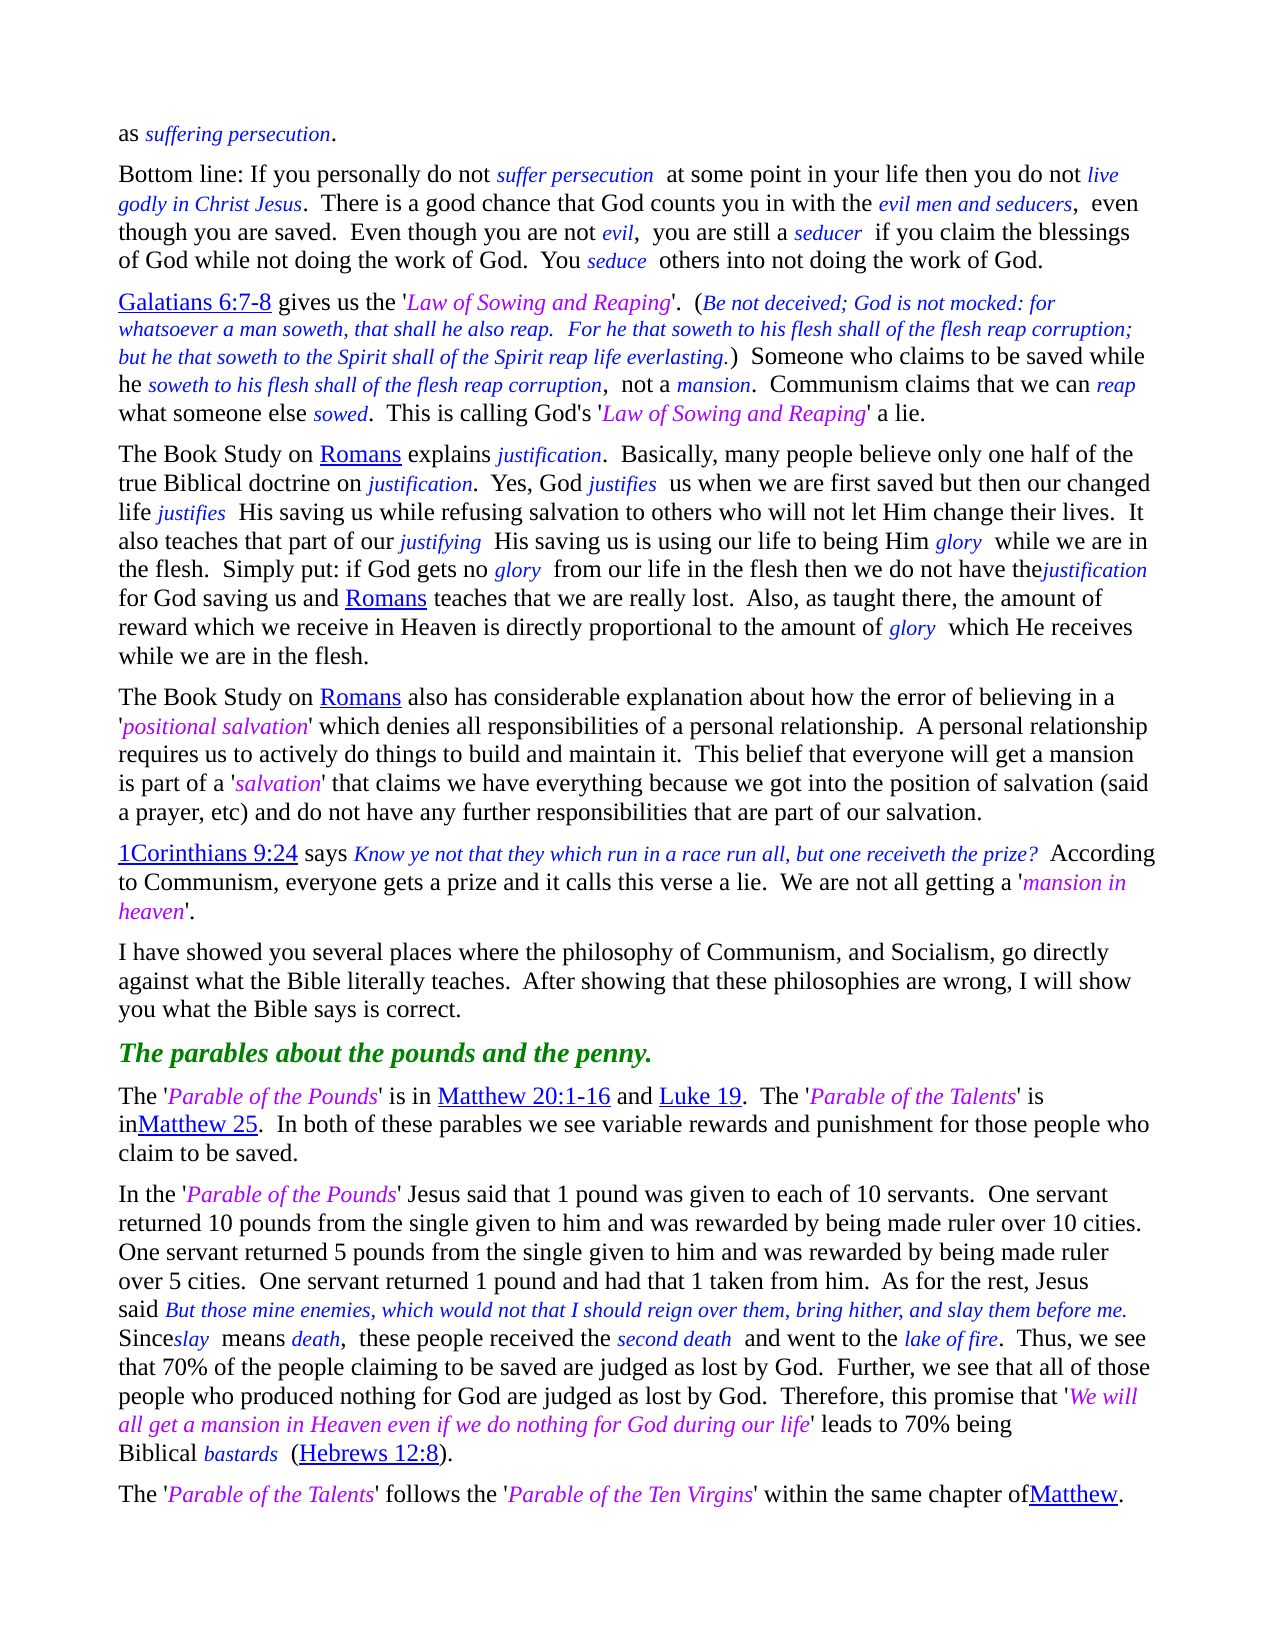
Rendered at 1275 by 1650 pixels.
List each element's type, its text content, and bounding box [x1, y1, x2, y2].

text The 'Parable of the Pounds' is in Matthew 20:1-16 and Luke 19. The 'Parable of the Talents' is inMatthew 25. In both of these parables we see variable rewards and punishment for those people who claim to be saved. [118, 1081, 1157, 1167]
text I have showed you several places where the philosophy of Communism, and Socialism, go directly against what the Bible literally teaches. After showing that these philosophies are wrong, I will show you what the Bible says is correct. [118, 937, 1157, 1023]
text Bottom line: If you personally do not suffer persecution at some point in your life then you do not live godly in Christ Jesus. There is a good chance that God counts you in with the evil men and seducers, even though you are saved. Even though you are not evil, you are still a seducer if you claim the blessings of God while not doing the work of God. You seduce others into not doing the work of God. [118, 159, 1157, 274]
text 1Corinthians 9:24 says Know ye not that they which run in a race run all, but one receiveth the prize? According to Communism, everyone gets a prize and it calls this verse a lie. We are not all getting a 'mansion in heaven'. [118, 838, 1157, 924]
text The Book Study on Romans also has considerable explanation about how the error of believing in a 'positional salvation' which denies all responsibilities of a personal relationship. A personal relationship requires us to actively do things to build and maintain it. This belief that everyone will get a mansion is part of a 'salvation' that claims we have everything because we got into the position of salvation (said a prayer, etc) and do not have any further responsibilities that are part of our salvation. [118, 682, 1157, 826]
text The parables about the pounds and the penny. [118, 1036, 1157, 1068]
text In the 'Parable of the Pounds' Jesus said that 1 pound was given to each of 10 servants. One servant returned 10 pounds from the single given to him and was rewarded by being made ruler over 10 cities. One servant returned 5 pounds from the single given to him and was rewarded by being made ruler over 5 cities. One servant returned 1 pound and had that 1 taken from him. As for the rest, Jesus said But those mine enemies, which would not that I should reign over them, bring hither, and slay them before me. Sinceslay means death, these people received the second death and went to the lake of fire. Thus, we see that 70% of the people claiming to be saved are judged as lost by God. Further, we see that all of those people who produced nothing for God are judged as lost by God. Therefore, this promise that 'We will all get a mansion in Heaven even if we do nothing for God during our life' leads to 70% being Biblical bastards (Hebrews 12:8). [118, 1179, 1157, 1467]
text Galatians 6:7-8 gives us the 'Law of Sowing and Reaping'. (Be not deceived; God is not mocked: for whatsoever a man soweth, that shall he also reap. For he that soweth to his flesh shall of the flesh reap corruption; but he that soweth to the Spirit shall of the Spirit reap life everlasting.) Someone who claims to be saved while he soweth to his flesh shall of the flesh reap corruption, not a mansion. Communism claims that we can reap what someone else sowed. This is calling God's 'Law of Sowing and Reaping' a lie. [118, 287, 1157, 427]
text as suffering persecution. [118, 118, 1157, 147]
text The Book Study on Romans explains justification. Basically, many people believe only one half of the true Biblical doctrine on justification. Yes, God justifies us when we are first saved but then our changed life justifies His saving us while refusing salvation to others who will not let Him change their lives. It also teaches that part of our justifying His saving us is using our life to being Him glory while we are in the flesh. Simply put: if God gets no glory from our life in the flesh then we do not have thejustification for God saving us and Romans teaches that we are really lost. Also, as taught there, the amount of reward which we receive in Heaven is directly proportional to the amount of glory which He receives while we are in the flesh. [118, 439, 1157, 669]
text The 'Parable of the Talents' follows the 'Parable of the Ten Virgins' within the same chapter ofMatthew. [118, 1479, 1157, 1508]
